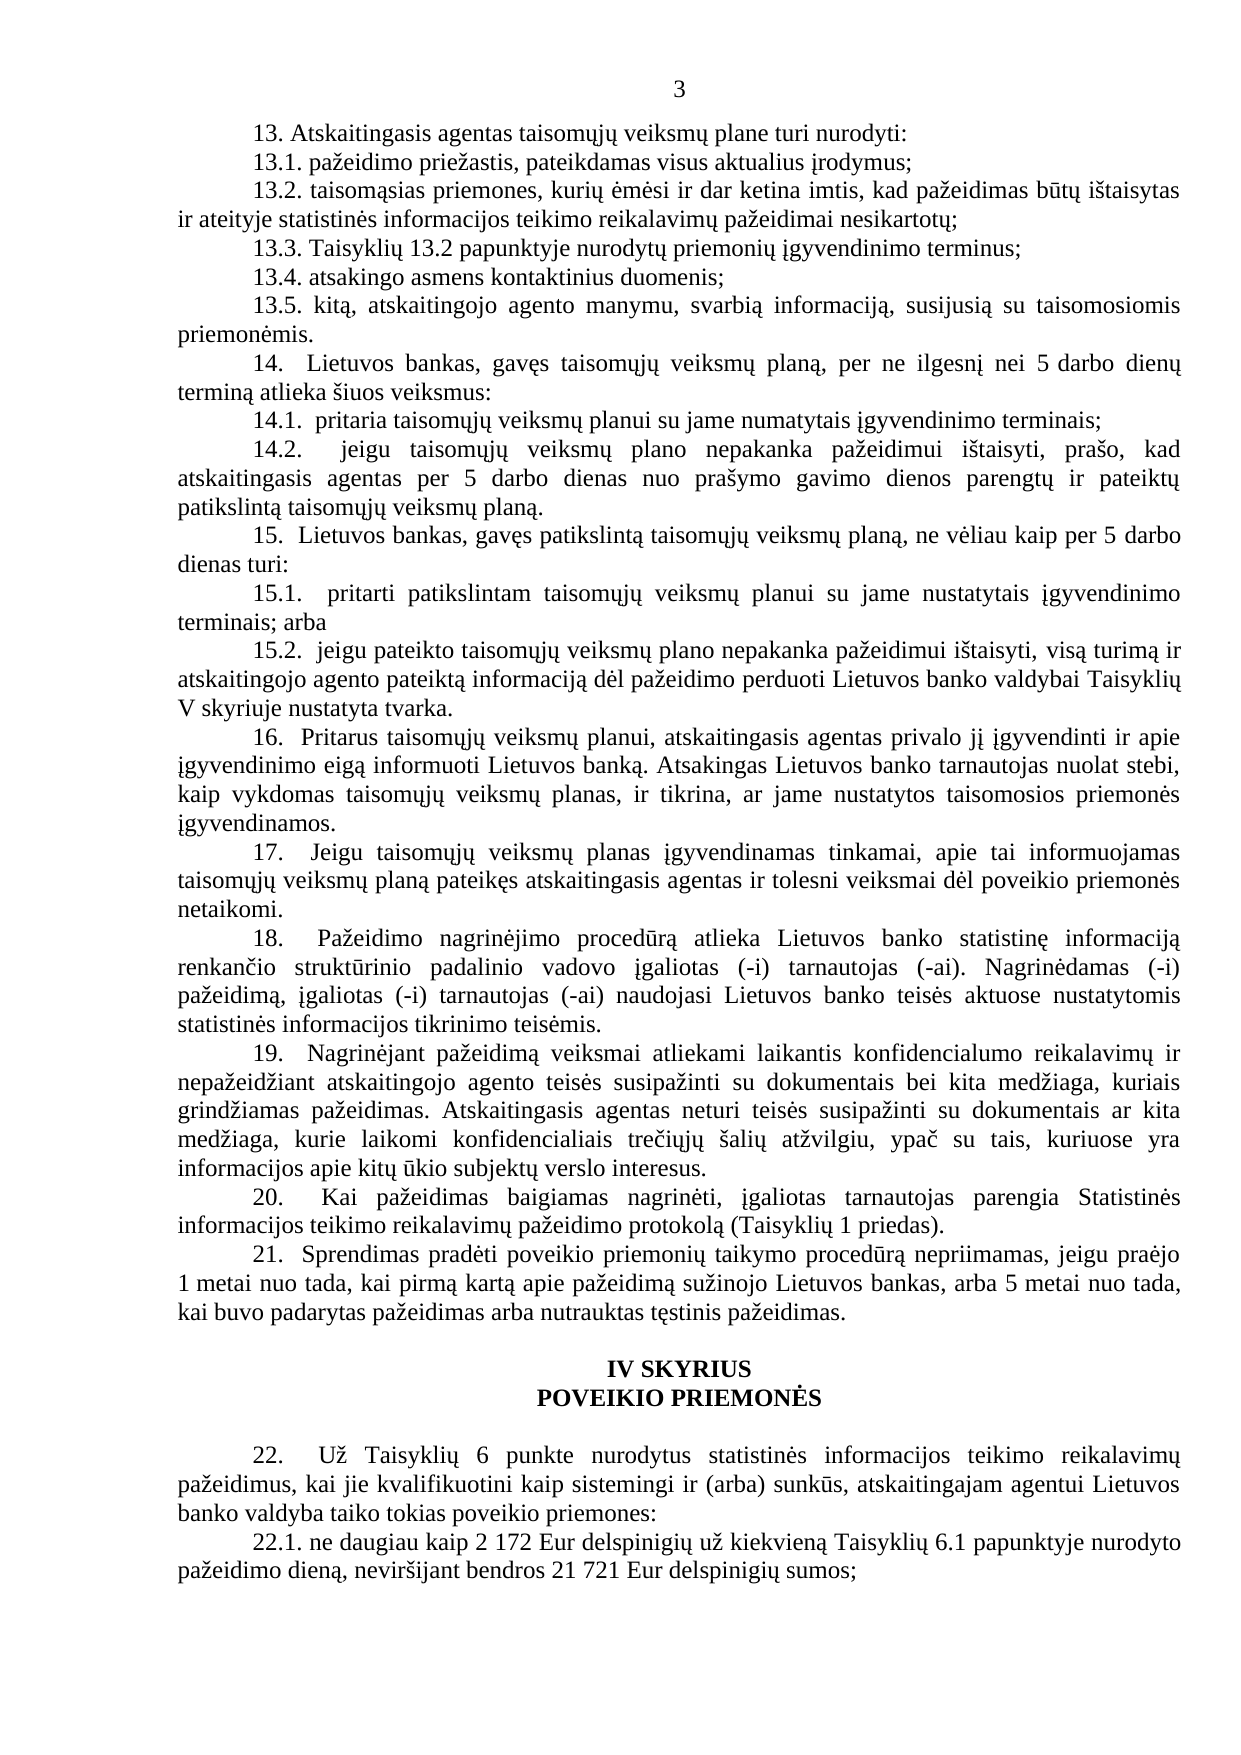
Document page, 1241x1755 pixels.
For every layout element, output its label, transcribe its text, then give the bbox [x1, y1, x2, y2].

text 20. Kai pažeidimas baigiamas nagrinėti, įgaliotas tarnautojas parengia Statistinės informacijos teikimo reikalavimų pažeidimo protokolą (Taisyklių 1 priedas). [177, 1182, 1181, 1239]
text 22.1. ne daugiau kaip 2 172 Eur delspinigių už kiekvieną Taisyklių 6.1 papunktyje nurodyto pažeidimo dieną, neviršijant bendros 21 721 Eur delspinigių sumos; [177, 1527, 1181, 1584]
text 15. Lietuvos bankas, gavęs patikslintą taisomųjų veiksmų planą, ne vėliau kaip per 5 darbo dienas turi: [177, 521, 1181, 578]
text 13. Atskaitingasis agentas taisomųjų veiksmų plane turi nurodyti: [177, 118, 1181, 147]
text 22. Už Taisyklių 6 punkte nurodytus statistinės informacijos teikimo reikalavimų pažeidimus, kai jie kvalifikuotini kaip sistemingi ir (arba) sunkūs, atskaitingajam agentui Lietuvos banko valdyba taiko tokias poveikio priemones: [177, 1441, 1181, 1527]
text 13.2. taisomąsias priemones, kurių ėmėsi ir dar ketina imtis, kad pažeidimas būtų ištaisytas ir ateityje statistinės informacijos teikimo reikalavimų pažeidimai nesikartotų; [177, 176, 1181, 233]
text 14. Lietuvos bankas, gavęs taisomųjų veiksmų planą, per ne ilgesnį nei 5 darbo dienų terminą atlieka šiuos veiksmus: [177, 348, 1181, 406]
subtitle POVEIKIO PRIEMONĖS [177, 1383, 1181, 1412]
text 14.1. pritaria taisomųjų veiksmų planui su jame numatytais įgyvendinimo terminais; [177, 406, 1181, 434]
text 13.5. kitą, atskaitingojo agento manymu, svarbią informaciją, susijusią su taisomosiomis priemonėmis. [177, 291, 1181, 348]
text 15.2. jeigu pateikto taisomųjų veiksmų plano nepakanka pažeidimui ištaisyti, visą turimą ir atskaitingojo agento pateiktą informaciją dėl pažeidimo perduoti Lietuvos banko valdybai Taisyklių V skyriuje nustatyta tvarka. [177, 636, 1181, 722]
text 14.2. jeigu taisomųjų veiksmų plano nepakanka pažeidimui ištaisyti, prašo, kad atskaitingasis agentas per 5 darbo dienas nuo prašymo gavimo dienos parengtų ir pateiktų patikslintą taisomųjų veiksmų planą. [177, 434, 1181, 521]
text 21. Sprendimas pradėti poveikio priemonių taikymo procedūrą nepriimamas, jeigu praėjo 1 metai nuo tada, kai pirmą kartą apie pažeidimą sužinojo Lietuvos bankas, arba 5 metai nuo tada, kai buvo padarytas pažeidimas arba nutrauktas tęstinis pažeidimas. [177, 1239, 1181, 1326]
text 19. Nagrinėjant pažeidimą veiksmai atliekami laikantis konfidencialumo reikalavimų ir nepažeidžiant atskaitingojo agento teisės susipažinti su dokumentais bei kita medžiaga, kuriais grindžiamas pažeidimas. Atskaitingasis agentas neturi teisės susipažinti su dokumentais ar kita medžiaga, kurie laikomi konfidencialiais trečiųjų šalių atžvilgiu, ypač su tais, kuriuose yra informacijos apie kitų ūkio subjektų verslo interesus. [177, 1038, 1181, 1182]
subtitle IV SKYRIUS [177, 1354, 1181, 1383]
text 13.4. atsakingo asmens kontaktinius duomenis; [177, 262, 1181, 291]
text 13.3. Taisyklių 13.2 papunktyje nurodytų priemonių įgyvendinimo terminus; [177, 233, 1181, 262]
text 17. Jeigu taisomųjų veiksmų planas įgyvendinamas tinkamai, apie tai informuojamas taisomųjų veiksmų planą pateikęs atskaitingasis agentas ir tolesni veiksmai dėl poveikio priemonės netaikomi. [177, 837, 1181, 923]
text 18. Pažeidimo nagrinėjimo procedūrą atlieka Lietuvos banko statistinę informaciją renkančio struktūrinio padalinio vadovo įgaliotas (-i) tarnautojas (-ai). Nagrinėdamas (-i) pažeidimą, įgaliotas (-i) tarnautojas (-ai) naudojasi Lietuvos banko teisės aktuose nustatytomis statistinės informacijos tikrinimo teisėmis. [177, 923, 1181, 1038]
text 16. Pritarus taisomųjų veiksmų planui, atskaitingasis agentas privalo jį įgyvendinti ir apie įgyvendinimo eigą informuoti Lietuvos banką. Atsakingas Lietuvos banko tarnautojas nuolat stebi, kaip vykdomas taisomųjų veiksmų planas, ir tikrina, ar jame nustatytos taisomosios priemonės įgyvendinamos. [177, 722, 1181, 837]
text 15.1. pritarti patikslintam taisomųjų veiksmų planui su jame nustatytais įgyvendinimo terminais; arba [177, 578, 1181, 636]
text 13.1. pažeidimo priežastis, pateikdamas visus aktualius įrodymus; [177, 147, 1181, 176]
